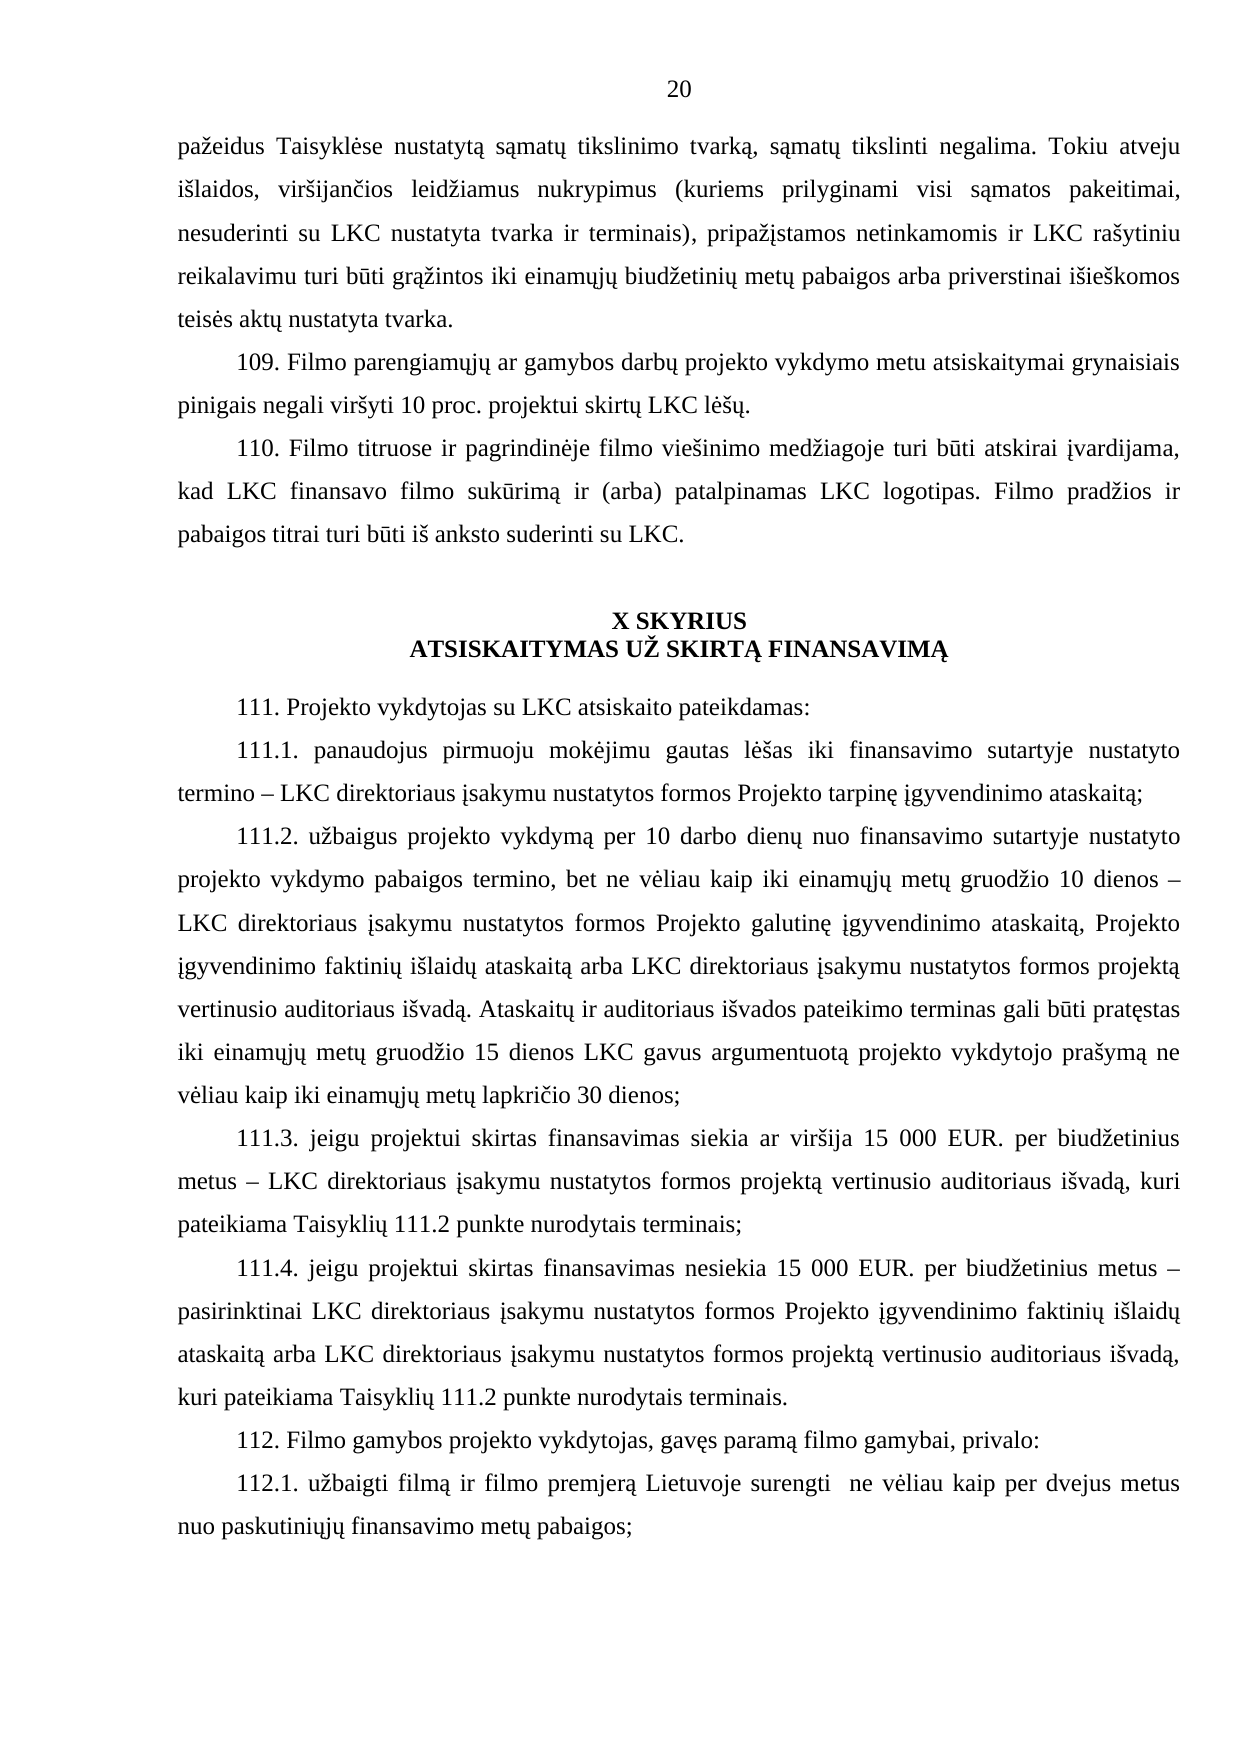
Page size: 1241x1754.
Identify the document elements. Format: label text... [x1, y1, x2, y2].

text 111.1. panaudojus pirmuoju mokėjimu gautas lėšas iki finansavimo sutartyje nustatyto termino – LKC direktoriaus įsakymu nustatytos formos Projekto tarpinę įgyvendinimo ataskaitą; [177, 735, 1181, 807]
text 111.3. jeigu projektui skirtas finansavimas siekia ar viršija 15 000 EUR. per biudžetinius metus – LKC direktoriaus įsakymu nustatytos formos projektą vertinusio auditoriaus išvadą, kuri pateikiama Taisyklių 111.2 punkte nurodytais terminais; [177, 1123, 1181, 1238]
text 112. Filmo gamybos projekto vykdytojas, gavęs paramą filmo gamybai, privalo: [177, 1425, 1181, 1454]
text ATSISKAITYMAS UŽ SKIRTĄ FINANSAVIMĄ [177, 634, 1181, 663]
text 111. Projekto vykdytojas su LKC atsiskaito pateikdamas: [177, 692, 1181, 721]
text 109. Filmo parengiamųjų ar gamybos darbų projekto vykdymo metu atsiskaitymai grynaisiais pinigais negali viršyti 10 proc. projektui skirtų LKC lėšų. [177, 347, 1181, 419]
text 111.4. jeigu projektui skirtas finansavimas nesiekia 15 000 EUR. per biudžetinius metus – pasirinktinai LKC direktoriaus įsakymu nustatytos formos Projekto įgyvendinimo faktinių išlaidų ataskaitą arba LKC direktoriaus įsakymu nustatytos formos projektą vertinusio auditoriaus išvadą, kuri pateikiama Taisyklių 111.2 punkte nurodytais terminais. [177, 1253, 1181, 1411]
text 110. Filmo titruose ir pagrindinėje filmo viešinimo medžiagoje turi būti atskirai įvardijama, kad LKC finansavo filmo sukūrimą ir (arba) patalpinamas LKC logotipas. Filmo pradžios ir pabaigos titrai turi būti iš anksto suderinti su LKC. [177, 433, 1181, 548]
text X SKYRIUS [177, 606, 1181, 634]
text 112.1. užbaigti filmą ir filmo premjerą Lietuvoje surengti ne vėliau kaip per dvejus metus nuo paskutiniųjų finansavimo metų pabaigos; [177, 1468, 1181, 1540]
text pažeidus Taisyklėse nustatytą sąmatų tikslinimo tvarką, sąmatų tikslinti negalima. Tokiu atveju išlaidos, viršijančios leidžiamus nukrypimus (kuriems prilyginami visi sąmatos pakeitimai, nesuderinti su LKC nustatyta tvarka ir terminais), pripažįstamos netinkamomis ir LKC rašytiniu reikalavimu turi būti grąžintos iki einamųjų biudžetinių metų pabaigos arba priverstinai išieškomos teisės aktų nustatyta tvarka. [177, 131, 1181, 333]
text 111.2. užbaigus projekto vykdymą per 10 darbo dienų nuo finansavimo sutartyje nustatyto projekto vykdymo pabaigos termino, bet ne vėliau kaip iki einamųjų metų gruodžio 10 dienos – LKC direktoriaus įsakymu nustatytos formos Projekto galutinę įgyvendinimo ataskaitą, Projekto įgyvendinimo faktinių išlaidų ataskaitą arba LKC direktoriaus įsakymu nustatytos formos projektą vertinusio auditoriaus išvadą. Ataskaitų ir auditoriaus išvados pateikimo terminas gali būti pratęstas iki einamųjų metų gruodžio 15 dienos LKC gavus argumentuotą projekto vykdytojo prašymą ne vėliau kaip iki einamųjų metų lapkričio 30 dienos; [177, 821, 1181, 1109]
